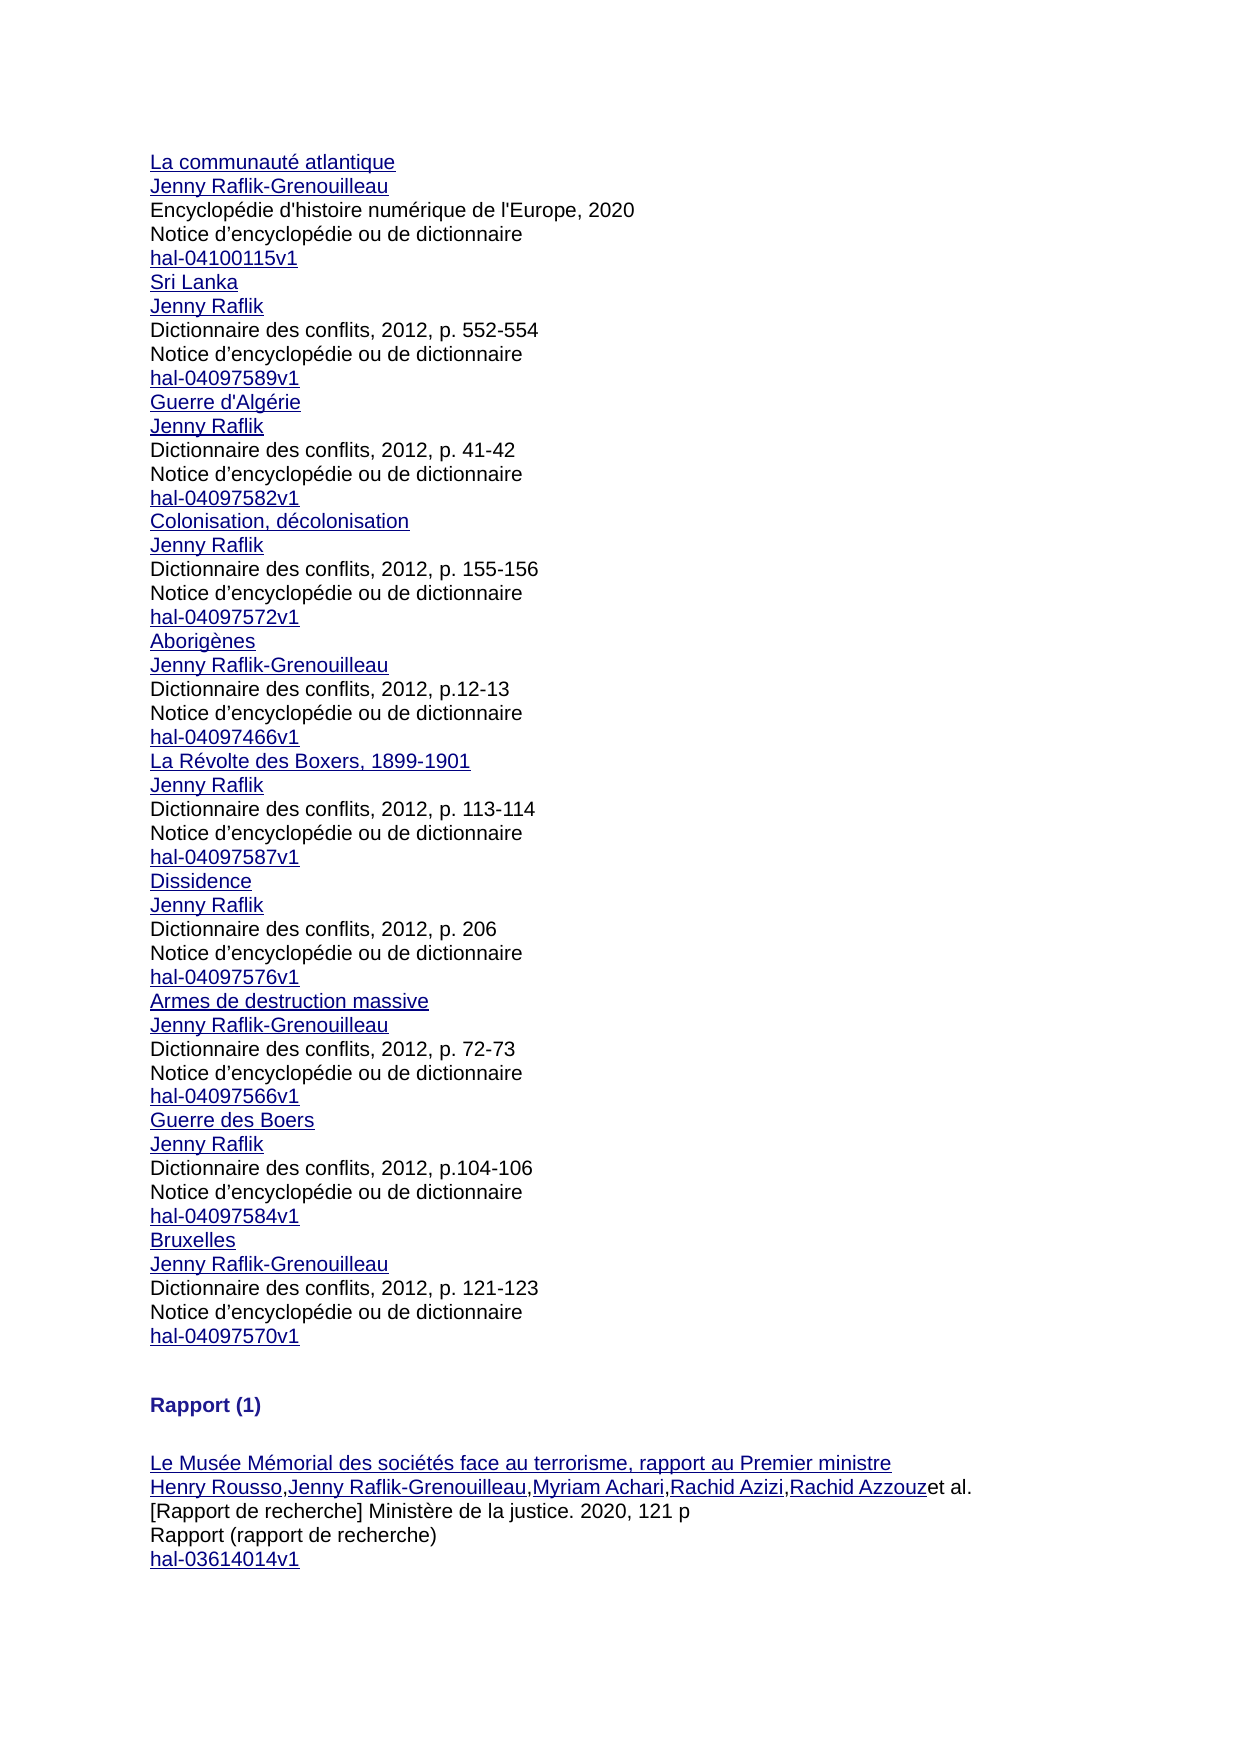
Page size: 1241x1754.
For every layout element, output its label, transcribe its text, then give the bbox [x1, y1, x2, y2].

subtitle Rapport (1) [150, 1393, 1090, 1417]
table_cell Aborigènes Jenny Raflik-Grenouilleau Dictionnaire des conflits, 2012, p.12-13 Notice d’encyclopédie ou de dictionnaire hal-04097466v1 [150, 629, 1090, 749]
table_header La communauté atlantique Jenny Raflik-Grenouilleau Encyclopédie d'histoire numérique de l'Europe, 2020 Notice d’encyclopédie ou de dictionnaire hal-04100115v1 [150, 150, 1090, 270]
table_header Le Musée Mémorial des sociétés face au terrorisme, rapport au Premier ministre Henry Rousso,Jenny Raflik-Grenouilleau,Myriam Achari,Rachid Azizi,Rachid Azzouzet al. [Rapport de recherche] Ministère de la justice. 2020, 121 p Rapport (rapport de recherche) hal-03614014v1 [150, 1451, 1090, 1571]
table_cell Sri Lanka Jenny Raflik Dictionnaire des conflits, 2012, p. 552-554 Notice d’encyclopédie ou de dictionnaire hal-04097589v1 [150, 270, 1090, 389]
table_cell Guerre d'Algérie Jenny Raflik Dictionnaire des conflits, 2012, p. 41-42 Notice d’encyclopédie ou de dictionnaire hal-04097582v1 [150, 390, 1090, 509]
table_cell Bruxelles Jenny Raflik-Grenouilleau Dictionnaire des conflits, 2012, p. 121-123 Notice d’encyclopédie ou de dictionnaire hal-04097570v1 [150, 1228, 1090, 1348]
table_cell La Révolte des Boxers, 1899-1901 Jenny Raflik Dictionnaire des conflits, 2012, p. 113-114 Notice d’encyclopédie ou de dictionnaire hal-04097587v1 [150, 749, 1090, 869]
table_cell Colonisation, décolonisation Jenny Raflik Dictionnaire des conflits, 2012, p. 155-156 Notice d’encyclopédie ou de dictionnaire hal-04097572v1 [150, 509, 1090, 629]
table_cell Armes de destruction massive Jenny Raflik-Grenouilleau Dictionnaire des conflits, 2012, p. 72-73 Notice d’encyclopédie ou de dictionnaire hal-04097566v1 [150, 989, 1090, 1108]
table_cell Dissidence Jenny Raflik Dictionnaire des conflits, 2012, p. 206 Notice d’encyclopédie ou de dictionnaire hal-04097576v1 [150, 869, 1090, 988]
table_cell Guerre des Boers Jenny Raflik Dictionnaire des conflits, 2012, p.104-106 Notice d’encyclopédie ou de dictionnaire hal-04097584v1 [150, 1108, 1090, 1228]
